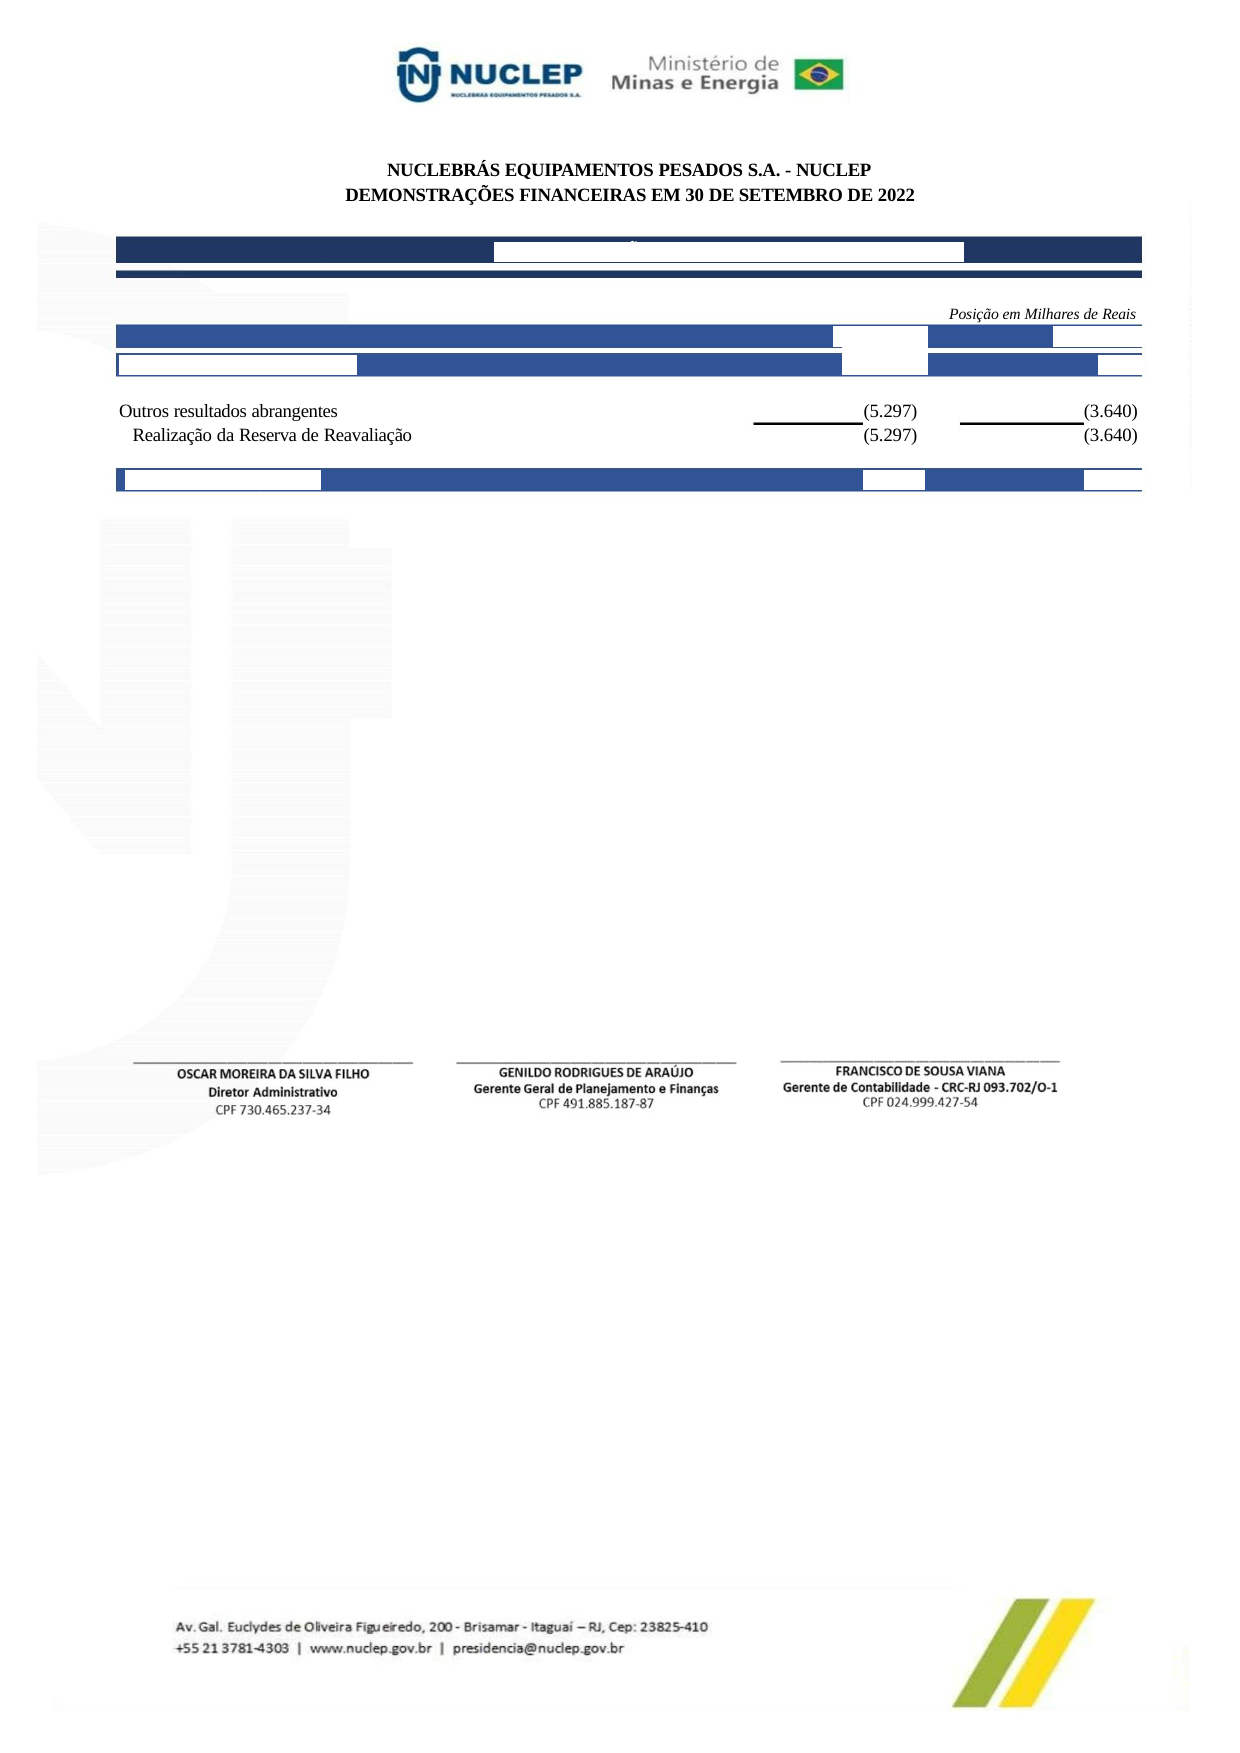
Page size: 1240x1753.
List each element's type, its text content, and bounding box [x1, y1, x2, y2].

text DEMONSTRAÇÕES FINANCEIRAS EM 30 DE SETEMBRO DE 2022 [345, 185, 938, 206]
text (5.297) [863, 425, 942, 445]
text (3.833) [1084, 470, 1145, 490]
text (5.297) [863, 402, 942, 422]
text Posição em Milhares de Reais [949, 306, 1160, 323]
text (8.025) [863, 470, 925, 490]
text DEMONSTRAÇÃO DO RESULTADO ABRANGENTE [494, 242, 964, 262]
text (2.728) [863, 355, 928, 375]
text (3.640) [1084, 402, 1162, 422]
text Outros resultados abrangentes [119, 402, 434, 422]
text 3 [833, 326, 848, 347]
text Realização da Reserva de Reavaliação [132, 425, 434, 445]
text (3.640) [1084, 425, 1162, 445]
text NUCLEBRÁS EQUIPAMENTOS PESADOS S.A. - NUCLEP [387, 160, 896, 180]
text (193) [1098, 355, 1143, 375]
text 0/09/2022 [848, 326, 928, 347]
text Resultado abrangente [125, 470, 321, 490]
text Lucro (prejuízo) do exercício [119, 355, 357, 375]
text 30/09/2021 [1053, 326, 1150, 347]
